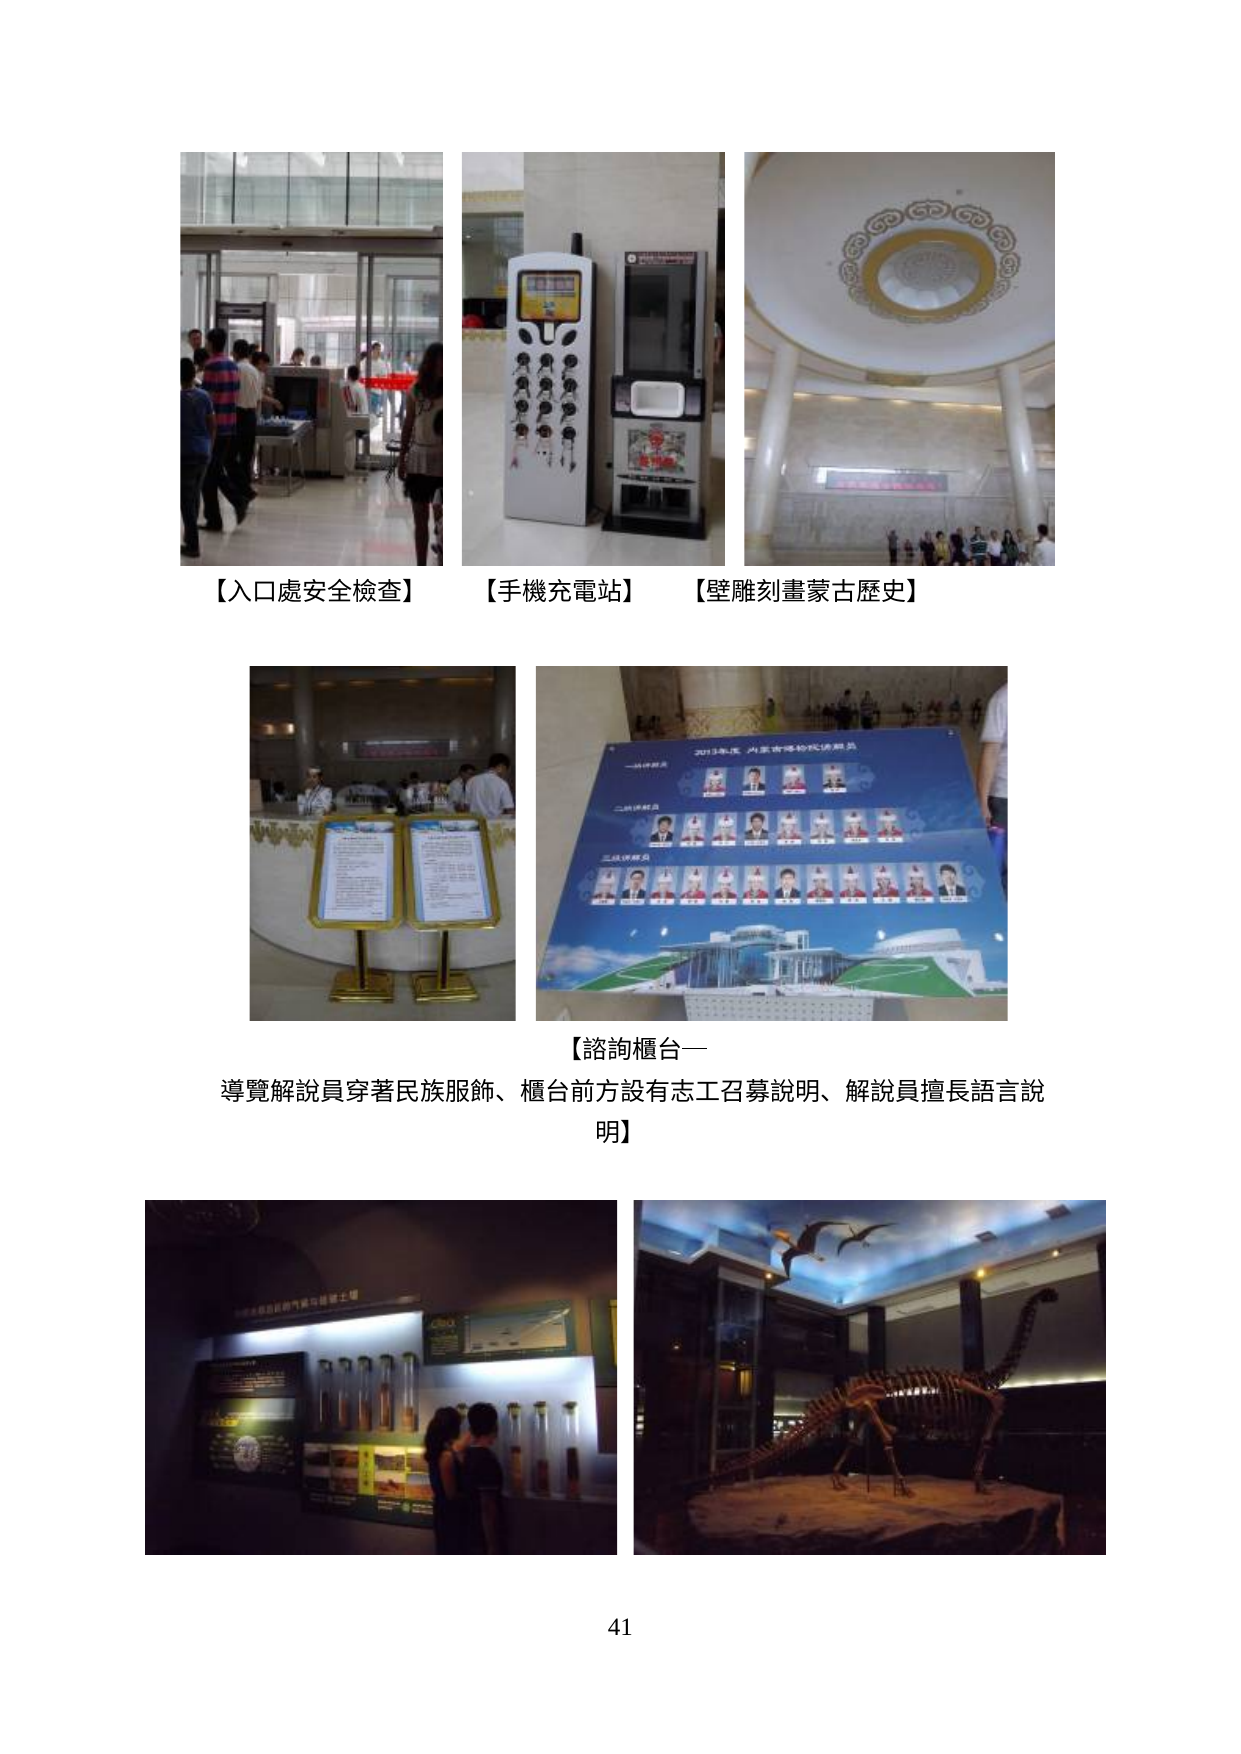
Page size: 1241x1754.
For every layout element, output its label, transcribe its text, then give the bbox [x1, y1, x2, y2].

picture [535, 666, 1008, 1021]
text 【入口處安全檢查】 【手機充電站】 【壁雕刻畫蒙古歷史】 [177, 567, 1063, 608]
picture [633, 1200, 1106, 1555]
picture [180, 152, 443, 566]
picture [744, 152, 1055, 566]
picture [145, 1200, 618, 1555]
picture [249, 666, 516, 1021]
text 導覽解說員穿著民族服飾、櫃台前方設有志工召募說明、解說員擅長語言說明】 [177, 1067, 1063, 1150]
text 【諮詢櫃台─ [177, 1025, 1063, 1067]
picture [461, 152, 725, 566]
